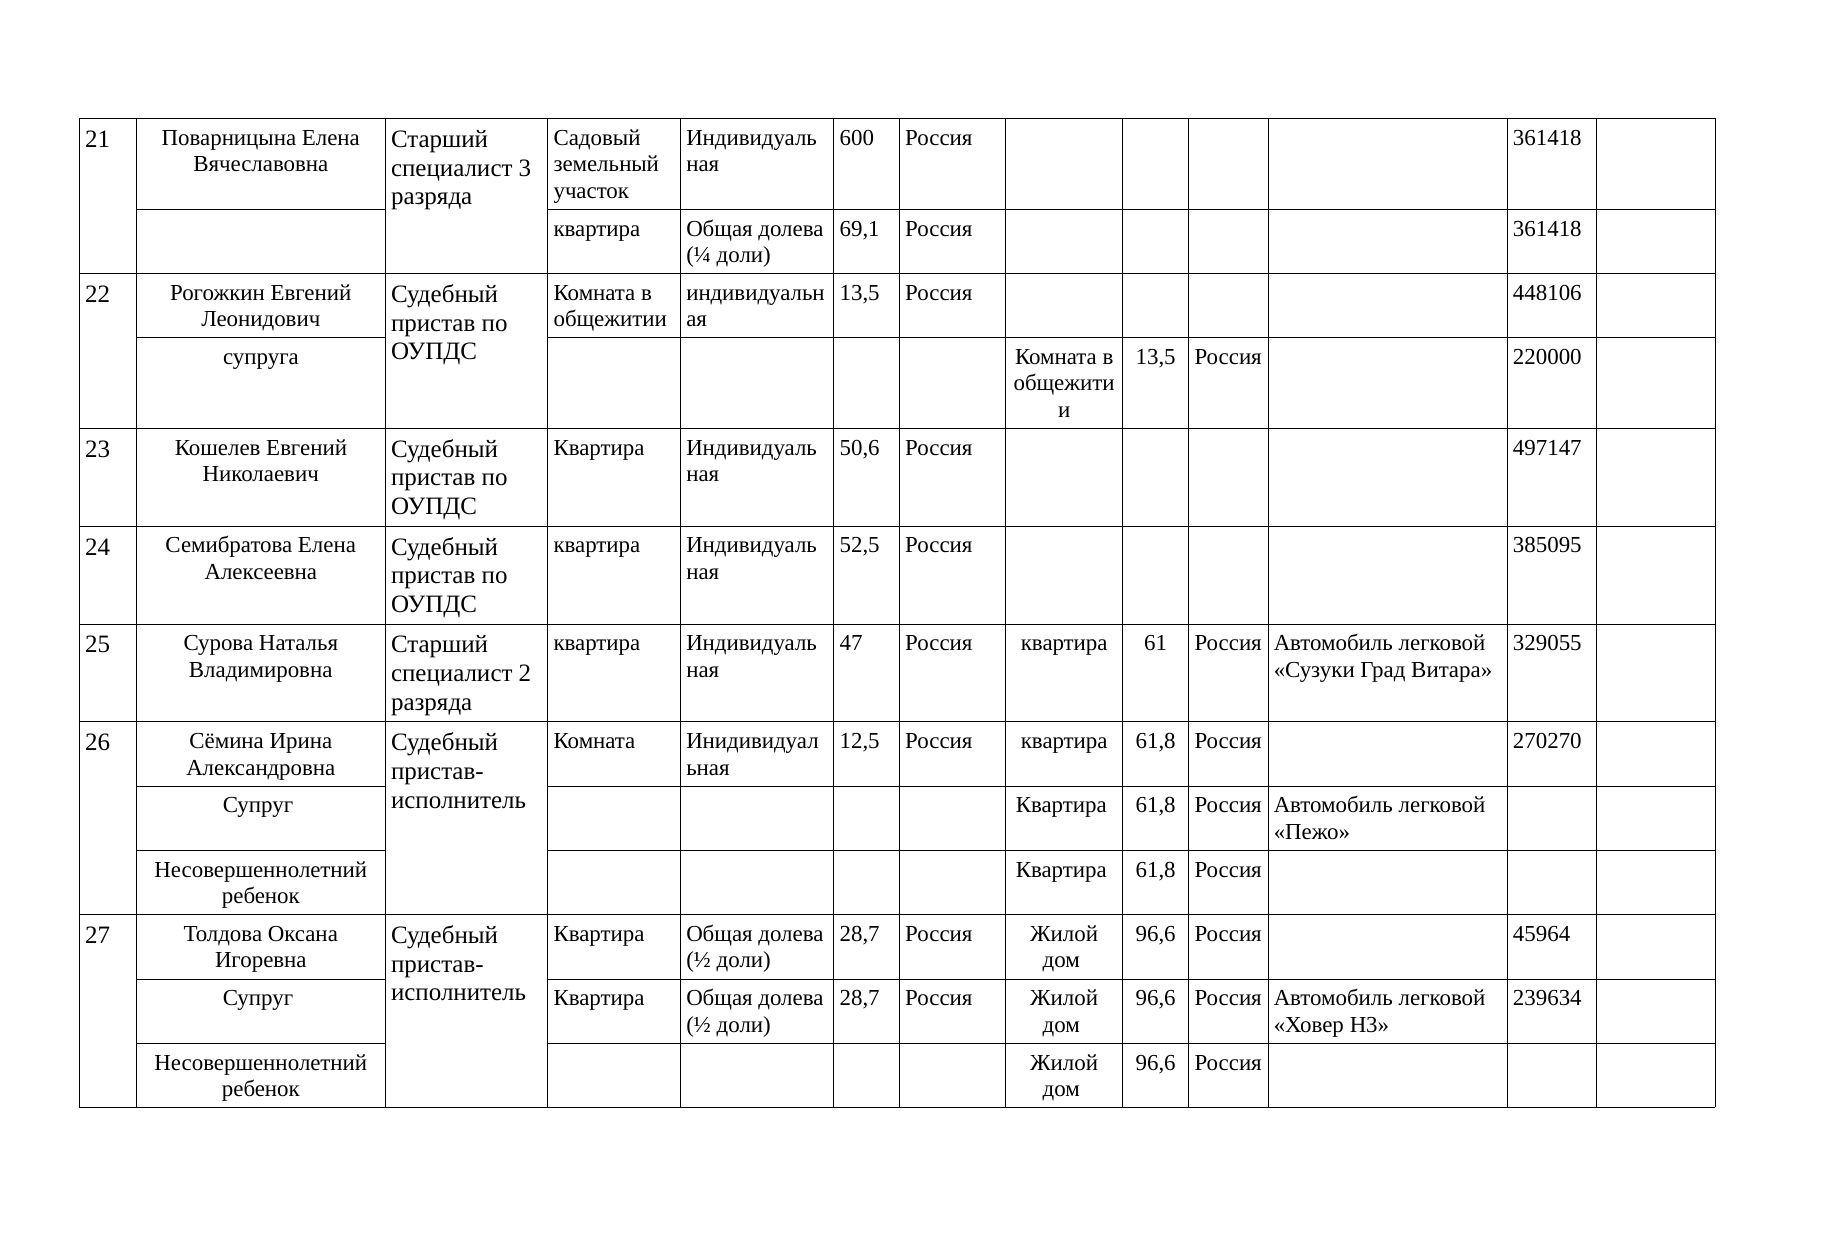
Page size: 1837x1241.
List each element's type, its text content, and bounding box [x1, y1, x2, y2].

table_cell 21 [80, 119, 136, 273]
table_cell [834, 787, 899, 850]
table_cell Россия [900, 119, 1005, 209]
table_cell 27 [80, 915, 136, 1107]
table_cell Россия [900, 527, 1005, 623]
table_cell Россия [1189, 787, 1268, 850]
table_cell 61,8 [1123, 722, 1188, 786]
table_cell [834, 1044, 899, 1107]
table_cell [681, 851, 833, 914]
table_cell Семибратова Елена Алексеевна [137, 527, 385, 623]
table_cell квартира [548, 625, 680, 721]
table_cell 23 [80, 429, 136, 526]
table_cell Квартира [548, 980, 680, 1043]
table_cell Россия [900, 980, 1005, 1043]
table_cell 50,6 [834, 429, 899, 526]
table_cell [1123, 429, 1188, 526]
table_cell Судебный пристав-исполнитель [386, 722, 547, 914]
table_cell [1597, 915, 1715, 978]
table_cell 22 [80, 274, 136, 428]
table_cell [1597, 274, 1715, 337]
table_cell Поварницына Елена Вячеславовна [137, 119, 385, 209]
table_cell Индивидуальная [681, 527, 833, 623]
table_cell Несовершеннолетний ребенок [137, 1044, 385, 1107]
table_cell 239634 [1508, 980, 1596, 1043]
table_cell [900, 851, 1005, 914]
table_cell 61,8 [1123, 787, 1188, 850]
table_cell [1269, 429, 1507, 526]
table_cell [900, 1044, 1005, 1107]
table_cell [1269, 119, 1507, 209]
table_cell Россия [900, 429, 1005, 526]
table_cell Общая долева (½ доли) [681, 980, 833, 1043]
table_cell [1508, 851, 1596, 914]
table_cell Супруг [137, 787, 385, 850]
table_cell Судебный пристав-исполнитель [386, 915, 547, 1107]
table_cell [681, 1044, 833, 1107]
table_cell Автомобиль легковой «Сузуки Град Витара» [1269, 625, 1507, 721]
table_cell [1189, 274, 1268, 337]
table_cell Автомобиль легковой «Ховер Н3» [1269, 980, 1507, 1043]
table_cell Россия [900, 722, 1005, 786]
table_cell квартира [548, 527, 680, 623]
table_cell 448106 [1508, 274, 1596, 337]
table_cell [1123, 210, 1188, 273]
table_cell Садовый земельный участок [548, 119, 680, 209]
table_cell Квартира [548, 429, 680, 526]
table_cell [1508, 1044, 1596, 1107]
table_cell 270270 [1508, 722, 1596, 786]
table_cell Комната [548, 722, 680, 786]
table_cell индивидуальная [681, 274, 833, 337]
table_cell [548, 787, 680, 850]
table_cell [1189, 527, 1268, 623]
table_cell [1597, 338, 1715, 428]
table_cell 361418 [1508, 119, 1596, 209]
table_cell Россия [1189, 625, 1268, 721]
table_cell Квартира [1006, 787, 1122, 850]
table_cell [1269, 338, 1507, 428]
table_cell Россия [1189, 1044, 1268, 1107]
table_cell Старший специалист 3 разряда [386, 119, 547, 273]
table_cell Квартира [1006, 851, 1122, 914]
table_cell Старший специалист 2 разряда [386, 625, 547, 721]
table_cell Кошелев Евгений Николаевич [137, 429, 385, 526]
table_cell Жилой дом [1006, 915, 1122, 978]
table_cell [1006, 527, 1122, 623]
table_cell Автомобиль легковой «Пежо» [1269, 787, 1507, 850]
table_cell [1123, 119, 1188, 209]
table_cell [1269, 1044, 1507, 1107]
table_cell [681, 338, 833, 428]
table_cell Судебный пристав по ОУПДС [386, 429, 547, 526]
table_cell квартира [548, 210, 680, 273]
table_cell Сёмина Ирина Александровна [137, 722, 385, 786]
table_cell 69,1 [834, 210, 899, 273]
table_cell [900, 787, 1005, 850]
table_cell [1597, 527, 1715, 623]
table_cell 45964 [1508, 915, 1596, 978]
table_cell [1597, 980, 1715, 1043]
table_cell [1597, 851, 1715, 914]
table_cell [1123, 274, 1188, 337]
table_cell [1006, 119, 1122, 209]
table_cell Судебный пристав по ОУПДС [386, 274, 547, 428]
table_cell [1597, 1044, 1715, 1107]
table_cell квартира [1006, 625, 1122, 721]
table_cell 13,5 [834, 274, 899, 337]
table_cell 96,6 [1123, 915, 1188, 978]
table_cell [1269, 527, 1507, 623]
table_cell 329055 [1508, 625, 1596, 721]
table_cell Индивидуальная [681, 119, 833, 209]
table_cell [1006, 210, 1122, 273]
table_cell [1269, 915, 1507, 978]
table_cell [1597, 787, 1715, 850]
table_cell [548, 338, 680, 428]
table_cell Инидивидуальная [681, 722, 833, 786]
table_cell 96,6 [1123, 980, 1188, 1043]
table_cell 26 [80, 722, 136, 914]
table_cell Россия [1189, 851, 1268, 914]
table_cell Комната в общежитии [548, 274, 680, 337]
table_cell Общая долева (½ доли) [681, 915, 833, 978]
table_cell 25 [80, 625, 136, 721]
table_cell [1269, 851, 1507, 914]
table_cell Россия [900, 625, 1005, 721]
table_cell Комната в общежитии [1006, 338, 1122, 428]
table_cell Рогожкин Евгений Леонидович [137, 274, 385, 337]
table_cell [1269, 210, 1507, 273]
table_cell Россия [1189, 915, 1268, 978]
table_cell [1006, 274, 1122, 337]
table_cell [1597, 722, 1715, 786]
table_cell [900, 338, 1005, 428]
table_cell квартира [1006, 722, 1122, 786]
table_cell [1597, 625, 1715, 721]
table_cell Россия [1189, 338, 1268, 428]
table_cell 497147 [1508, 429, 1596, 526]
table_cell Несовершеннолетний ребенок [137, 851, 385, 914]
table_cell 361418 [1508, 210, 1596, 273]
table_cell 52,5 [834, 527, 899, 623]
table_cell [834, 338, 899, 428]
table_cell Россия [900, 210, 1005, 273]
table_cell [681, 787, 833, 850]
table_cell 47 [834, 625, 899, 721]
table_cell [1597, 119, 1715, 209]
table_cell [548, 851, 680, 914]
table_cell Жилой дом [1006, 980, 1122, 1043]
table_cell 61 [1123, 625, 1188, 721]
table_cell [1269, 274, 1507, 337]
table_cell Индивидуальная [681, 429, 833, 526]
table_cell 61,8 [1123, 851, 1188, 914]
table_cell супруга [137, 338, 385, 428]
table_cell 24 [80, 527, 136, 623]
table_cell [1189, 119, 1268, 209]
table_cell Россия [900, 915, 1005, 978]
table_cell Россия [900, 274, 1005, 337]
table_cell 385095 [1508, 527, 1596, 623]
table_cell [1508, 787, 1596, 850]
table_cell [1269, 722, 1507, 786]
table_cell 220000 [1508, 338, 1596, 428]
table_cell 96,6 [1123, 1044, 1188, 1107]
table_cell [1597, 429, 1715, 526]
table_cell [1597, 210, 1715, 273]
table_cell [137, 210, 385, 273]
table_cell [548, 1044, 680, 1107]
table_cell Супруг [137, 980, 385, 1043]
table_cell 28,7 [834, 980, 899, 1043]
table_cell Россия [1189, 722, 1268, 786]
table_cell [1006, 429, 1122, 526]
table_cell [1189, 429, 1268, 526]
table_cell Судебный пристав по ОУПДС [386, 527, 547, 623]
table_cell Общая долева (¼ доли) [681, 210, 833, 273]
table_cell [834, 851, 899, 914]
table_cell 12,5 [834, 722, 899, 786]
table_cell [1189, 210, 1268, 273]
table_cell 600 [834, 119, 899, 209]
table_cell 28,7 [834, 915, 899, 978]
table_cell Сурова Наталья Владимировна [137, 625, 385, 721]
table_cell Жилой дом [1006, 1044, 1122, 1107]
table_cell Россия [1189, 980, 1268, 1043]
table_cell Индивидуальная [681, 625, 833, 721]
table_cell [1123, 527, 1188, 623]
table_cell Квартира [548, 915, 680, 978]
table_cell Толдова Оксана Игоревна [137, 915, 385, 978]
table_cell 13,5 [1123, 338, 1188, 428]
